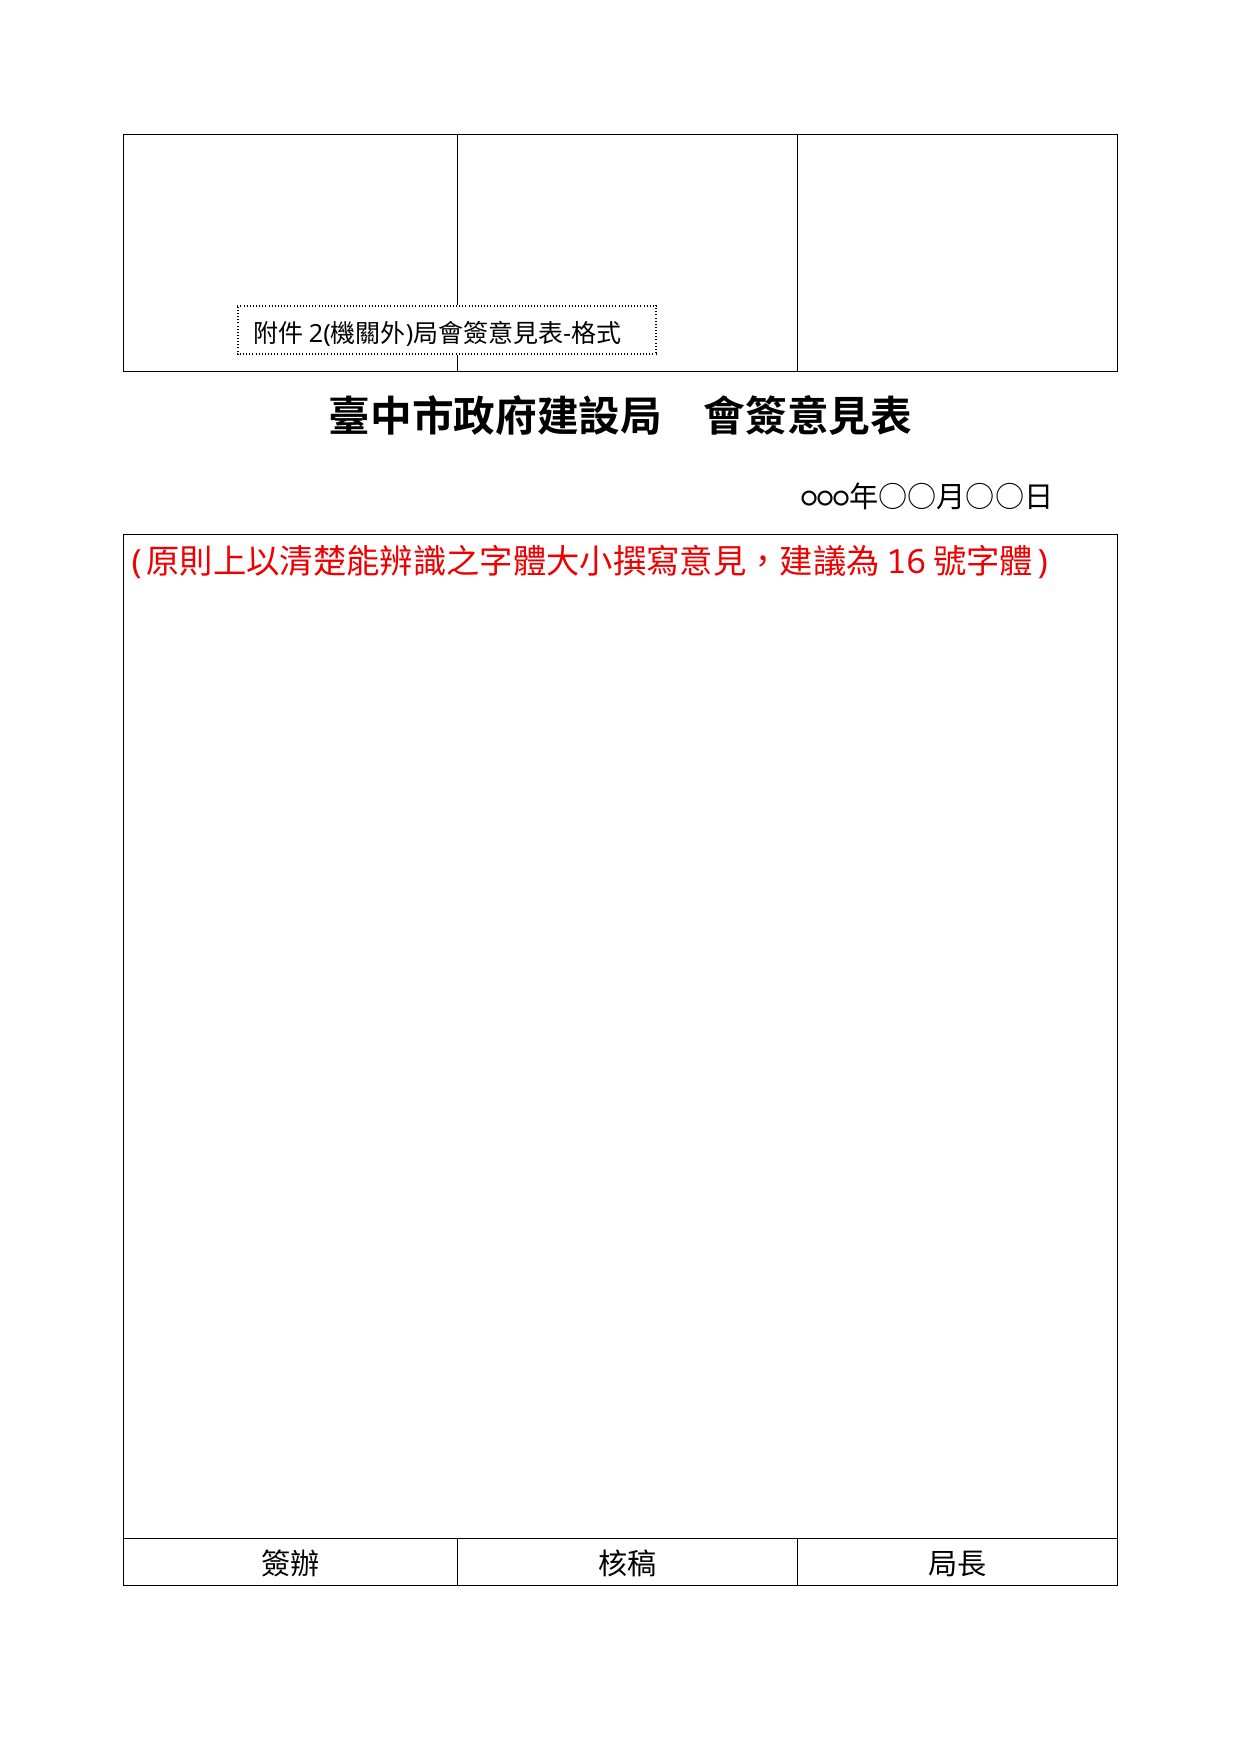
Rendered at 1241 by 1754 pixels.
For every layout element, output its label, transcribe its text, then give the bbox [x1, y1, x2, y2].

table_cell 局長 [798, 1539, 1117, 1584]
table_cell [458, 135, 797, 371]
table_cell 核稿 [458, 1539, 797, 1584]
table_header (原則上以清楚能辨識之字體大小撰寫意見，建議為16號字體) [124, 535, 1117, 1538]
text 臺中市政府建設局 會簽意見表 [187, 372, 1053, 434]
table_cell [798, 135, 1117, 371]
table_cell 簽辦 [124, 1539, 457, 1584]
table_cell [124, 135, 457, 371]
text 附件2(機關外)局會簽意見表-格式 [254, 314, 640, 346]
text ○○○年○○月○○日 [187, 453, 1053, 515]
text [237, 305, 657, 355]
